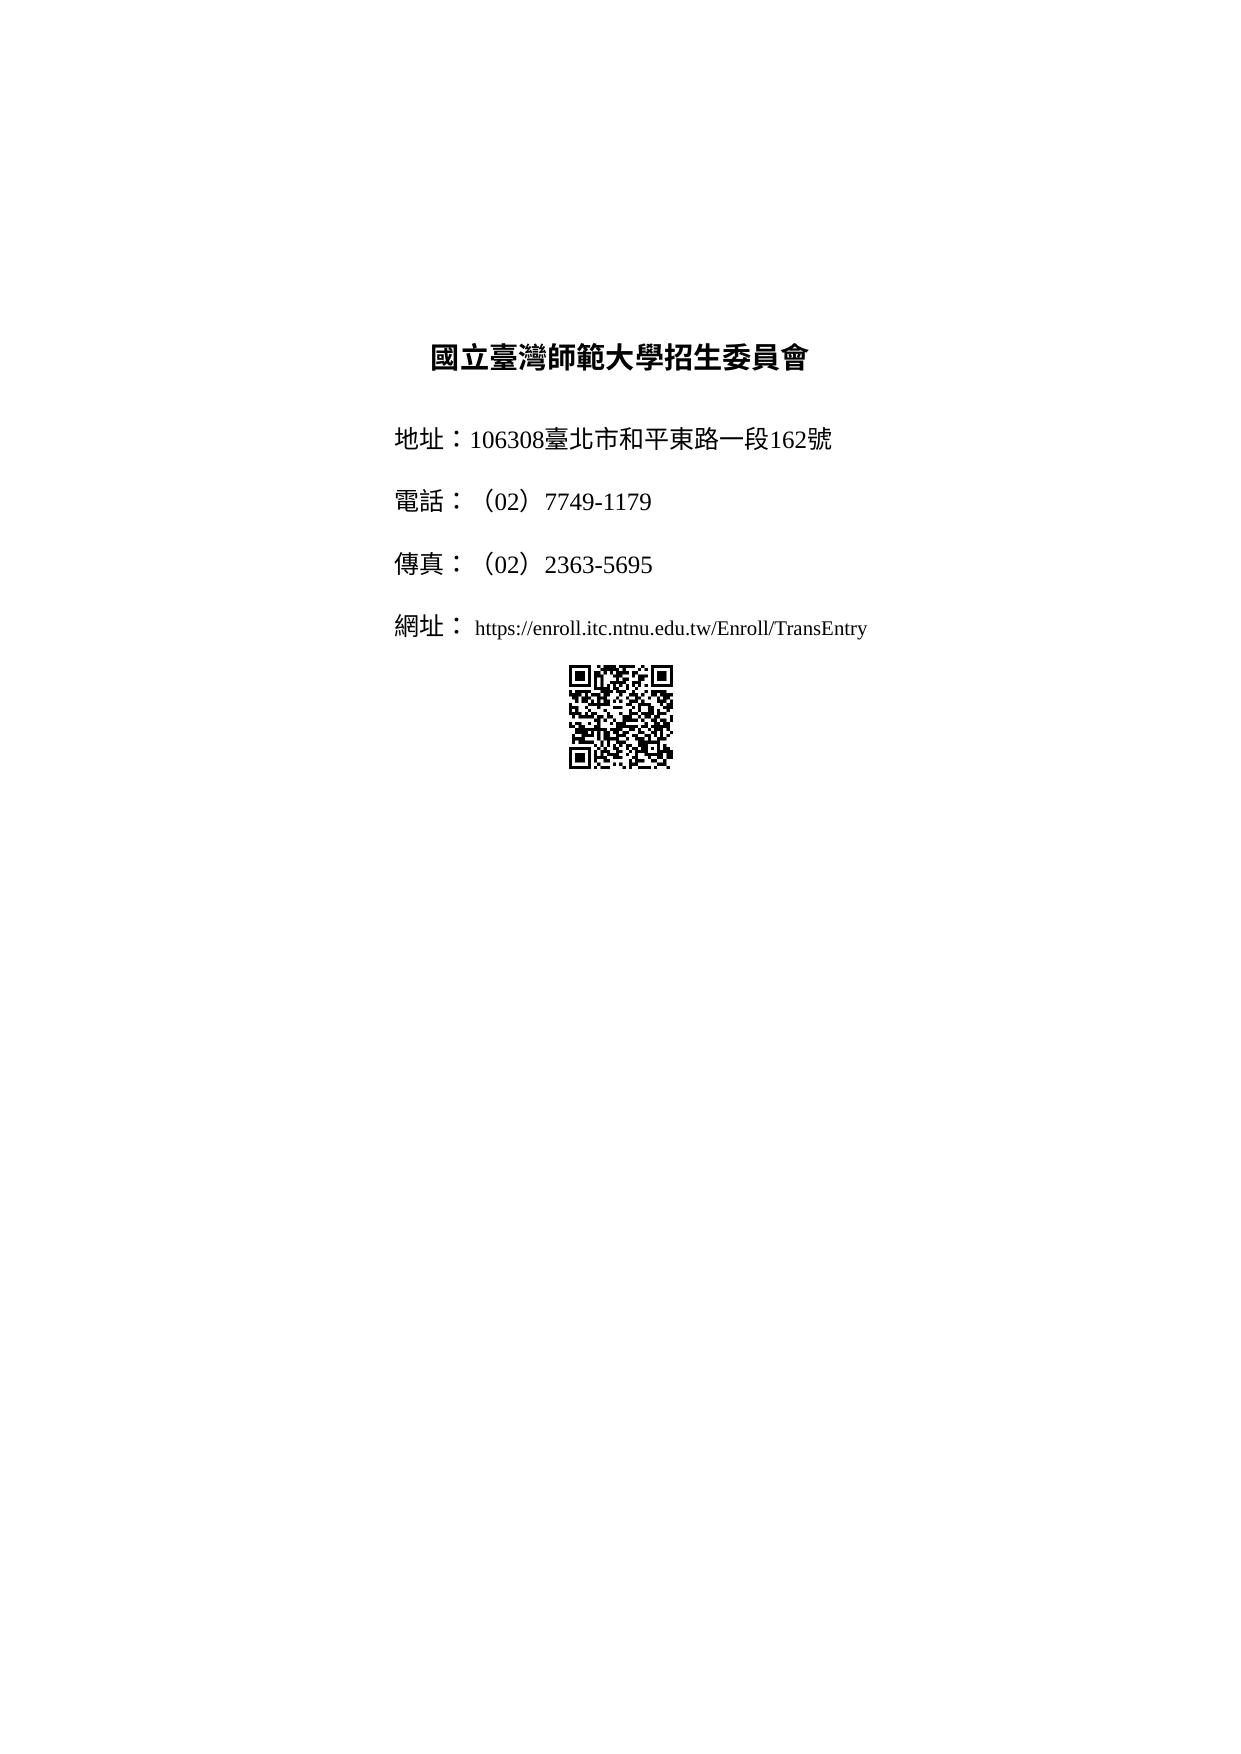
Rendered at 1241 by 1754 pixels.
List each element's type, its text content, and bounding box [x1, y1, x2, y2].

text 電話：（02）7749-1179 [187, 458, 1053, 521]
text 網址： https://enroll.itc.ntnu.edu.tw/Enroll/TransEntry [187, 583, 1053, 646]
text 傳真：（02）2363-5695 [187, 521, 1053, 583]
text 國立臺灣師範大學招生委員會 [187, 314, 1053, 377]
text 地址：106308臺北市和平東路一段162號 [187, 396, 1053, 458]
